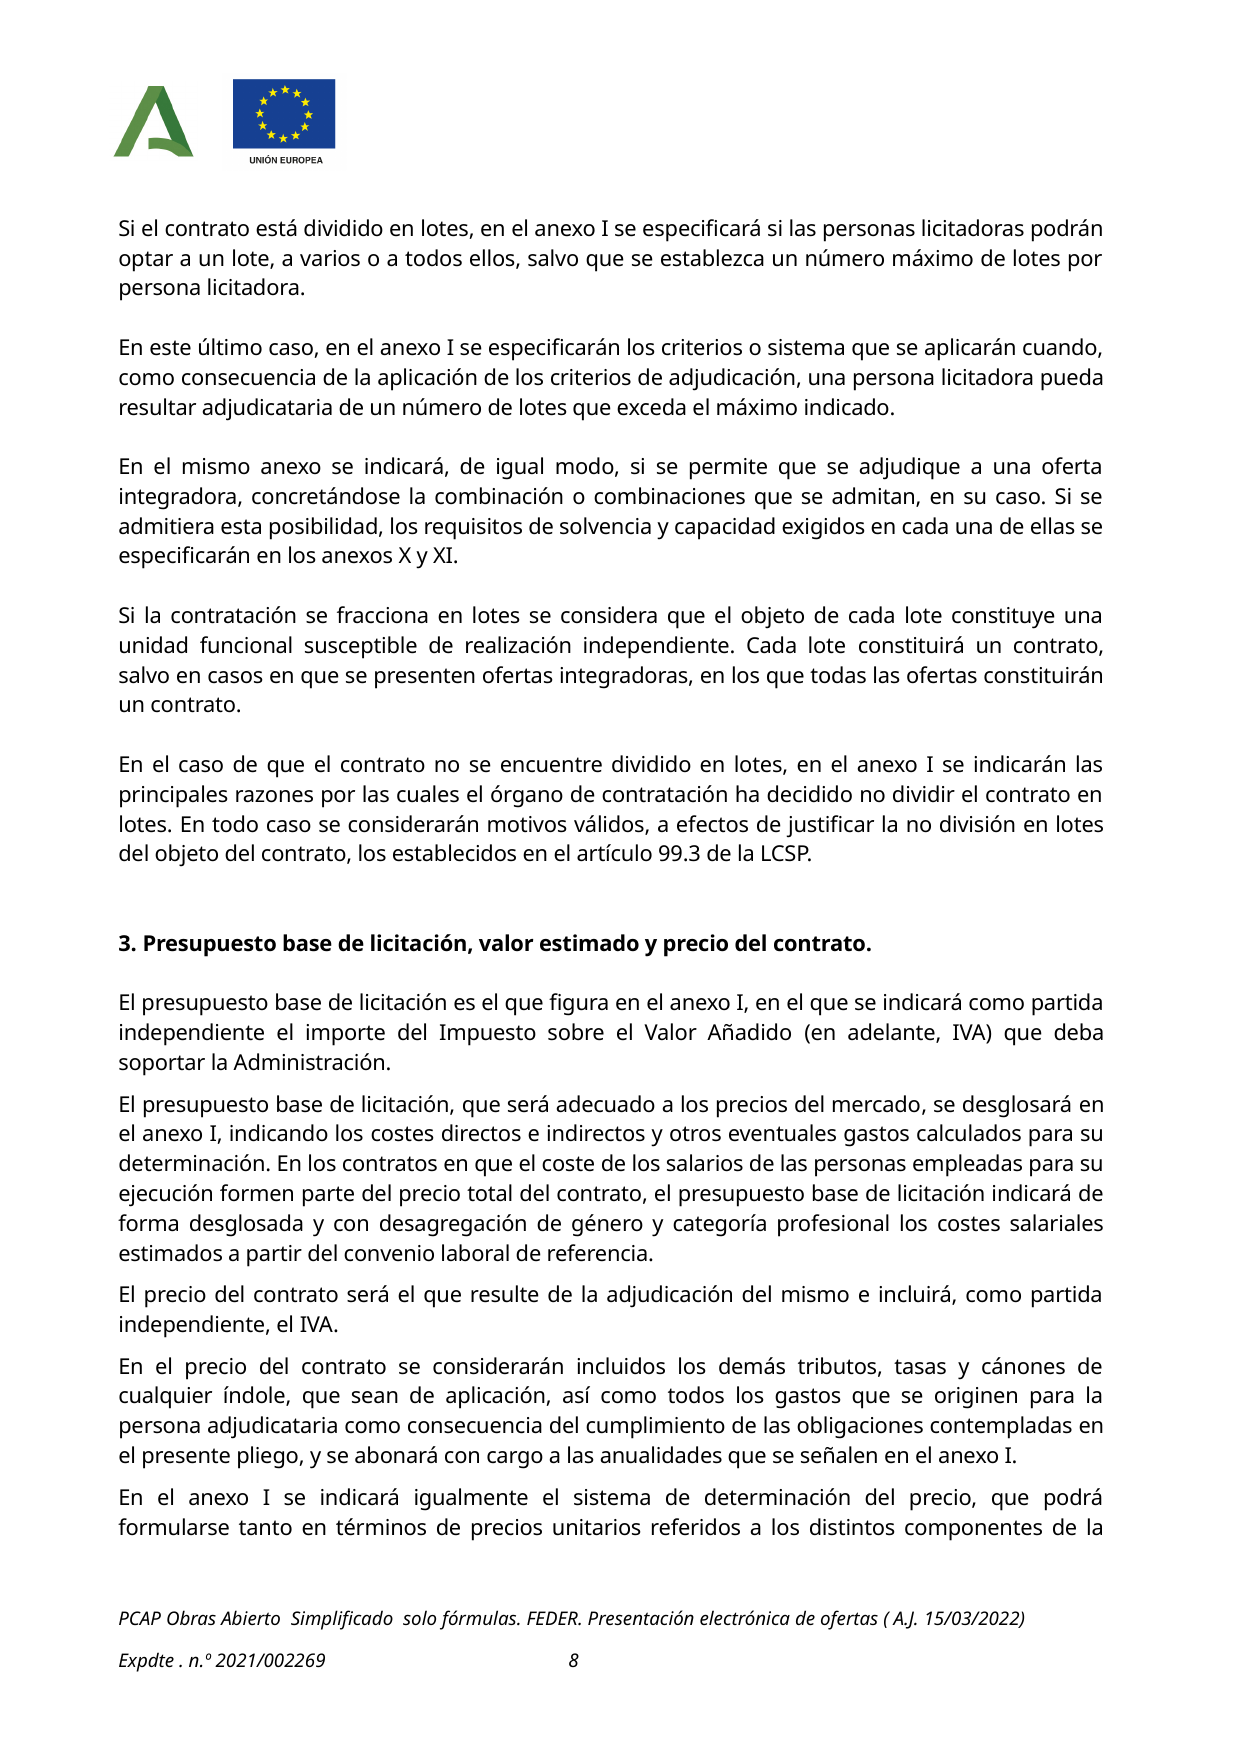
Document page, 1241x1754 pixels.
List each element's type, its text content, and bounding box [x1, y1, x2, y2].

picture [221, 73, 347, 171]
text En el precio del contrato se considerarán incluidos los demás tributos, tasas y cánones de cualquier índole, que sean de aplicación, así como todos los gastos que se originen para la persona adjudicataria como consecuencia del cumplimiento de las obligaciones contempladas en el presente pliego, y se abonará con cargo a las anualidades que se señalen en el anexo I. [118, 1351, 1104, 1470]
text El precio del contrato será el que resulte de la adjudicación del mismo e incluirá, como partida independiente, el IVA. [118, 1279, 1104, 1339]
text El presupuesto base de licitación, que será adecuado a los precios del mercado, se desglosará en el anexo I, indicando los costes directos e indirectos y otros eventuales gastos calculados para su determinación. En los contratos en que el coste de los salarios de las personas empleadas para su ejecución formen parte del precio total del contrato, el presupuesto base de licitación indicará de forma desglosada y con desagregación de género y categoría profesional los costes salariales estimados a partir del convenio laboral de referencia. [118, 1088, 1104, 1267]
text Si el contrato está dividido en lotes, en el anexo I se especificará si las personas licitadoras podrán optar a un lote, a varios o a todos ellos, salvo que se establezca un número máximo de lotes por persona licitadora. [118, 213, 1104, 302]
text 3. Presupuesto base de licitación, valor estimado y precio del contrato. [118, 928, 1104, 957]
picture [109, 81, 198, 161]
text En este último caso, en el anexo I se especificarán los criterios o sistema que se aplicarán cuando, como consecuencia de la aplicación de los criterios de adjudicación, una persona licitadora pueda resultar adjudicataria de un número de lotes que exceda el máximo indicado. [118, 332, 1104, 421]
text En el caso de que el contrato no se encuentre dividido en lotes, en el anexo I se indicarán las principales razones por las cuales el órgano de contratación ha decidido no dividir el contrato en lotes. En todo caso se considerarán motivos válidos, a efectos de justificar la no división en lotes del objeto del contrato, los establecidos en el artículo 99.3 de la LCSP. [118, 749, 1104, 868]
text El presupuesto base de licitación es el que figura en el anexo I, en el que se indicará como partida independiente el importe del Impuesto sobre el Valor Añadido (en adelante, IVA) que deba soportar la Administración. [118, 987, 1104, 1077]
text En el mismo anexo se indicará, de igual modo, si se permite que se adjudique a una oferta integradora, concretándose la combinación o combinaciones que se admitan, en su caso. Si se admitiera esta posibilidad, los requisitos de solvencia y capacidad exigidos en cada una de ellas se especificarán en los anexos X y XI. [118, 451, 1104, 570]
text En el anexo I se indicará igualmente el sistema de determinación del precio, que podrá formularse tanto en términos de precios unitarios referidos a los distintos componentes de la [118, 1482, 1104, 1541]
text Si la contratación se fracciona en lotes se considera que el objeto de cada lote constituye una unidad funcional susceptible de realización independiente. Cada lote constituirá un contrato, salvo en casos en que se presenten ofertas integradoras, en los que todas las ofertas constituirán un contrato. [118, 600, 1104, 719]
